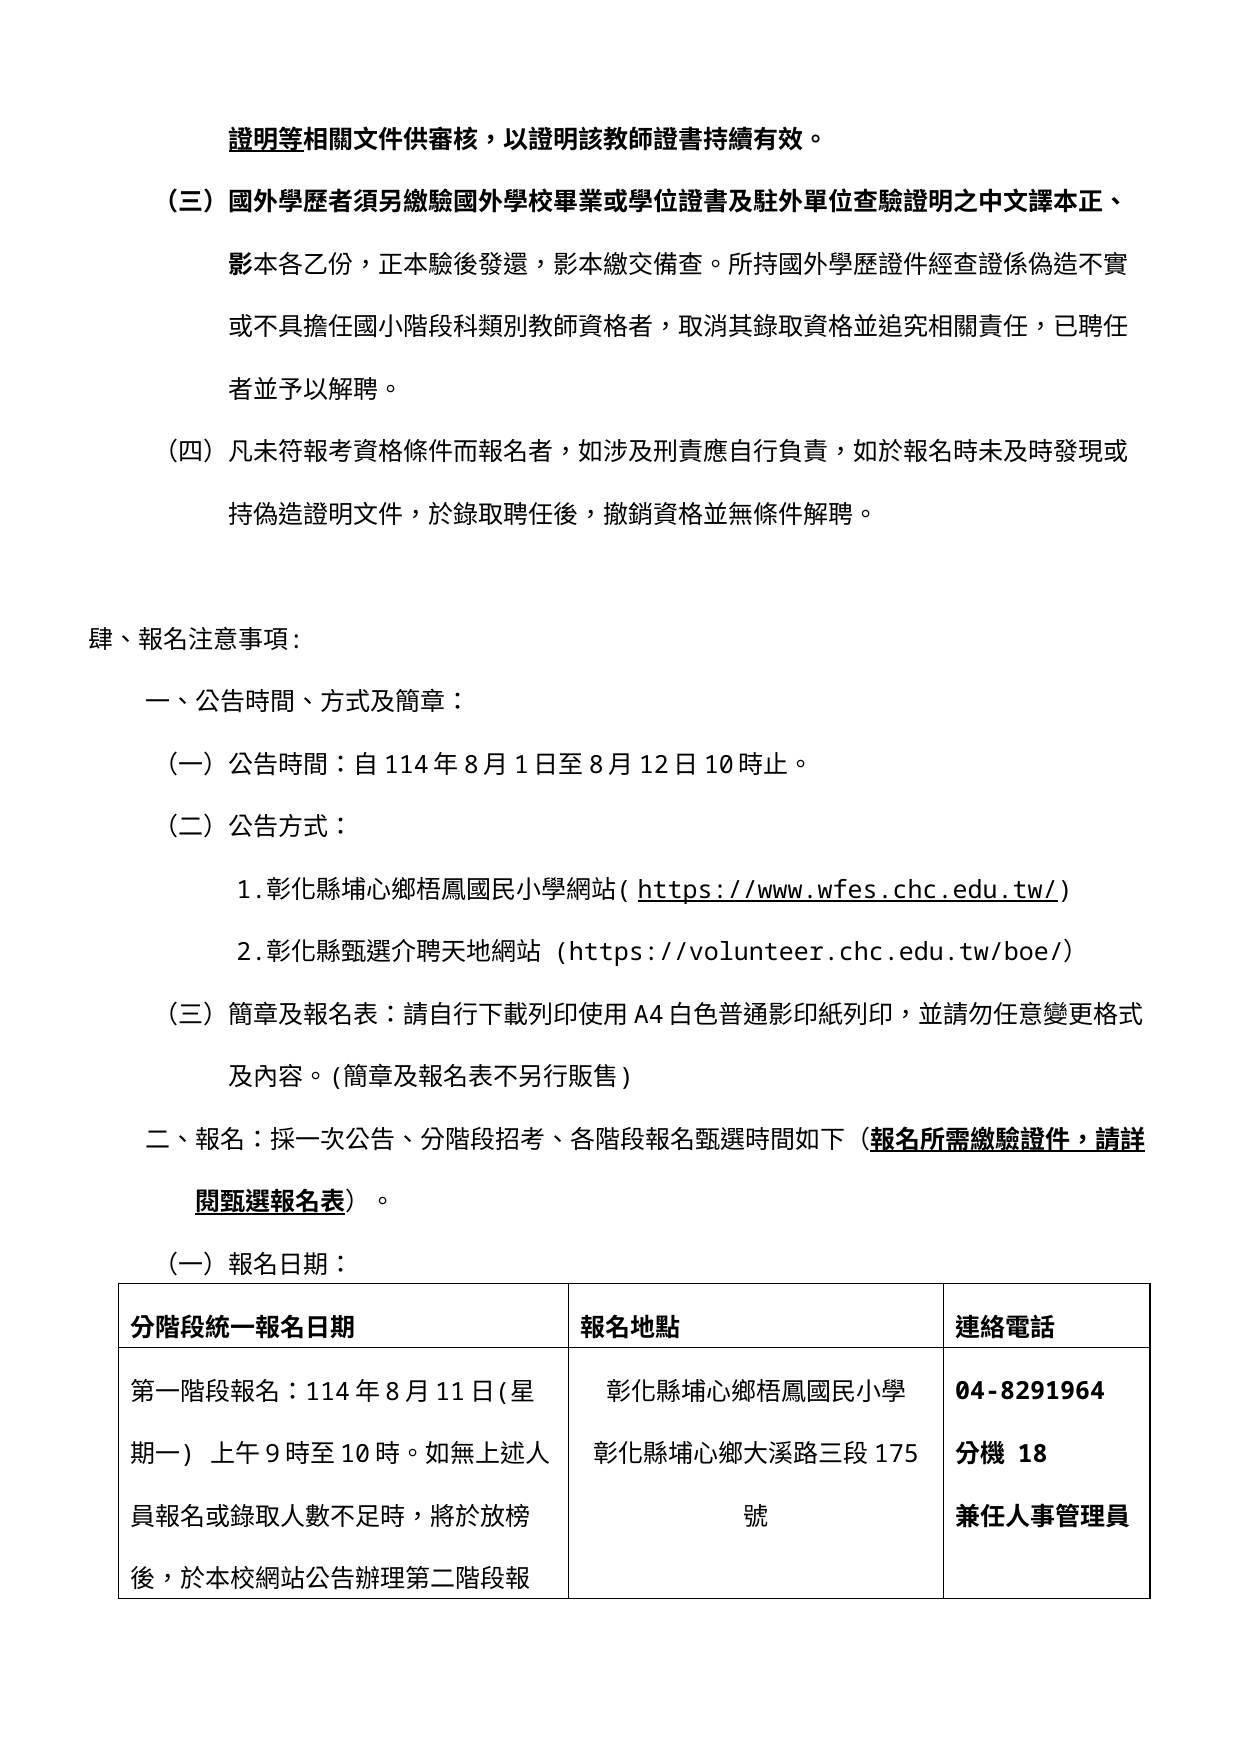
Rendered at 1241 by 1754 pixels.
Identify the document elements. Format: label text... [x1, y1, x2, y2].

text 二、報名：採一次公告、分階段招考、各階段報名甄選時間如下（報名所需繳驗證件，請詳閱甄選報名表）。 [145, 1096, 1152, 1221]
table_cell 04-8291964 分機 18 兼任人事管理員 [944, 1348, 1149, 1598]
text 證明等相關文件供審核，以證明該教師證書持續有效。 [154, 96, 1152, 158]
text 肆、報名注意事項: [89, 596, 1152, 658]
text （一）公告時間：自114年8月1日至8月12日10時止。 [154, 721, 1152, 783]
text 一、公告時間、方式及簡章： [145, 658, 1152, 721]
text （二）公告方式： [154, 783, 1152, 846]
text 2.彰化縣甄選介聘天地網站 (https://volunteer.chc.edu.tw/boe/） [176, 908, 1152, 971]
table_cell 彰化縣埔心鄉梧鳳國民小學 彰化縣埔心鄉大溪路三段175號 [569, 1348, 943, 1598]
table_header 連絡電話 [944, 1284, 1149, 1347]
text 1.彰化縣埔心鄉梧鳳國民小學網站( https://www.wfes.chc.edu.tw/) [176, 846, 1152, 908]
table_cell 第一階段報名：114年8月11日(星期一) 上午9時至10時。如無上述人員報名或錄取人數不足時，將於放榜後，於本校網站公告辦理第二階段報 [119, 1348, 568, 1598]
table_header 分階段統一報名日期 [119, 1284, 568, 1347]
text （一）報名日期： [154, 1221, 1152, 1283]
text （三）國外學歷者須另繳驗國外學校畢業或學位證書及駐外單位查驗證明之中文譯本正、影本各乙份，正本驗後發還，影本繳交備查。所持國外學歷證件經查證係偽造不實或不具擔任國小階段科類別教師資格者，取消其錄取資格並追究相關責任，已聘任者並予以解聘。 [154, 158, 1152, 408]
table_header 報名地點 [569, 1284, 943, 1347]
text （四）凡未符報考資格條件而報名者，如涉及刑責應自行負責，如於報名時未及時發現或持偽造證明文件，於錄取聘任後，撤銷資格並無條件解聘。 [154, 408, 1152, 533]
text （三）簡章及報名表：請自行下載列印使用A4白色普通影印紙列印，並請勿任意變更格式及內容。(簡章及報名表不另行販售) [154, 971, 1152, 1096]
